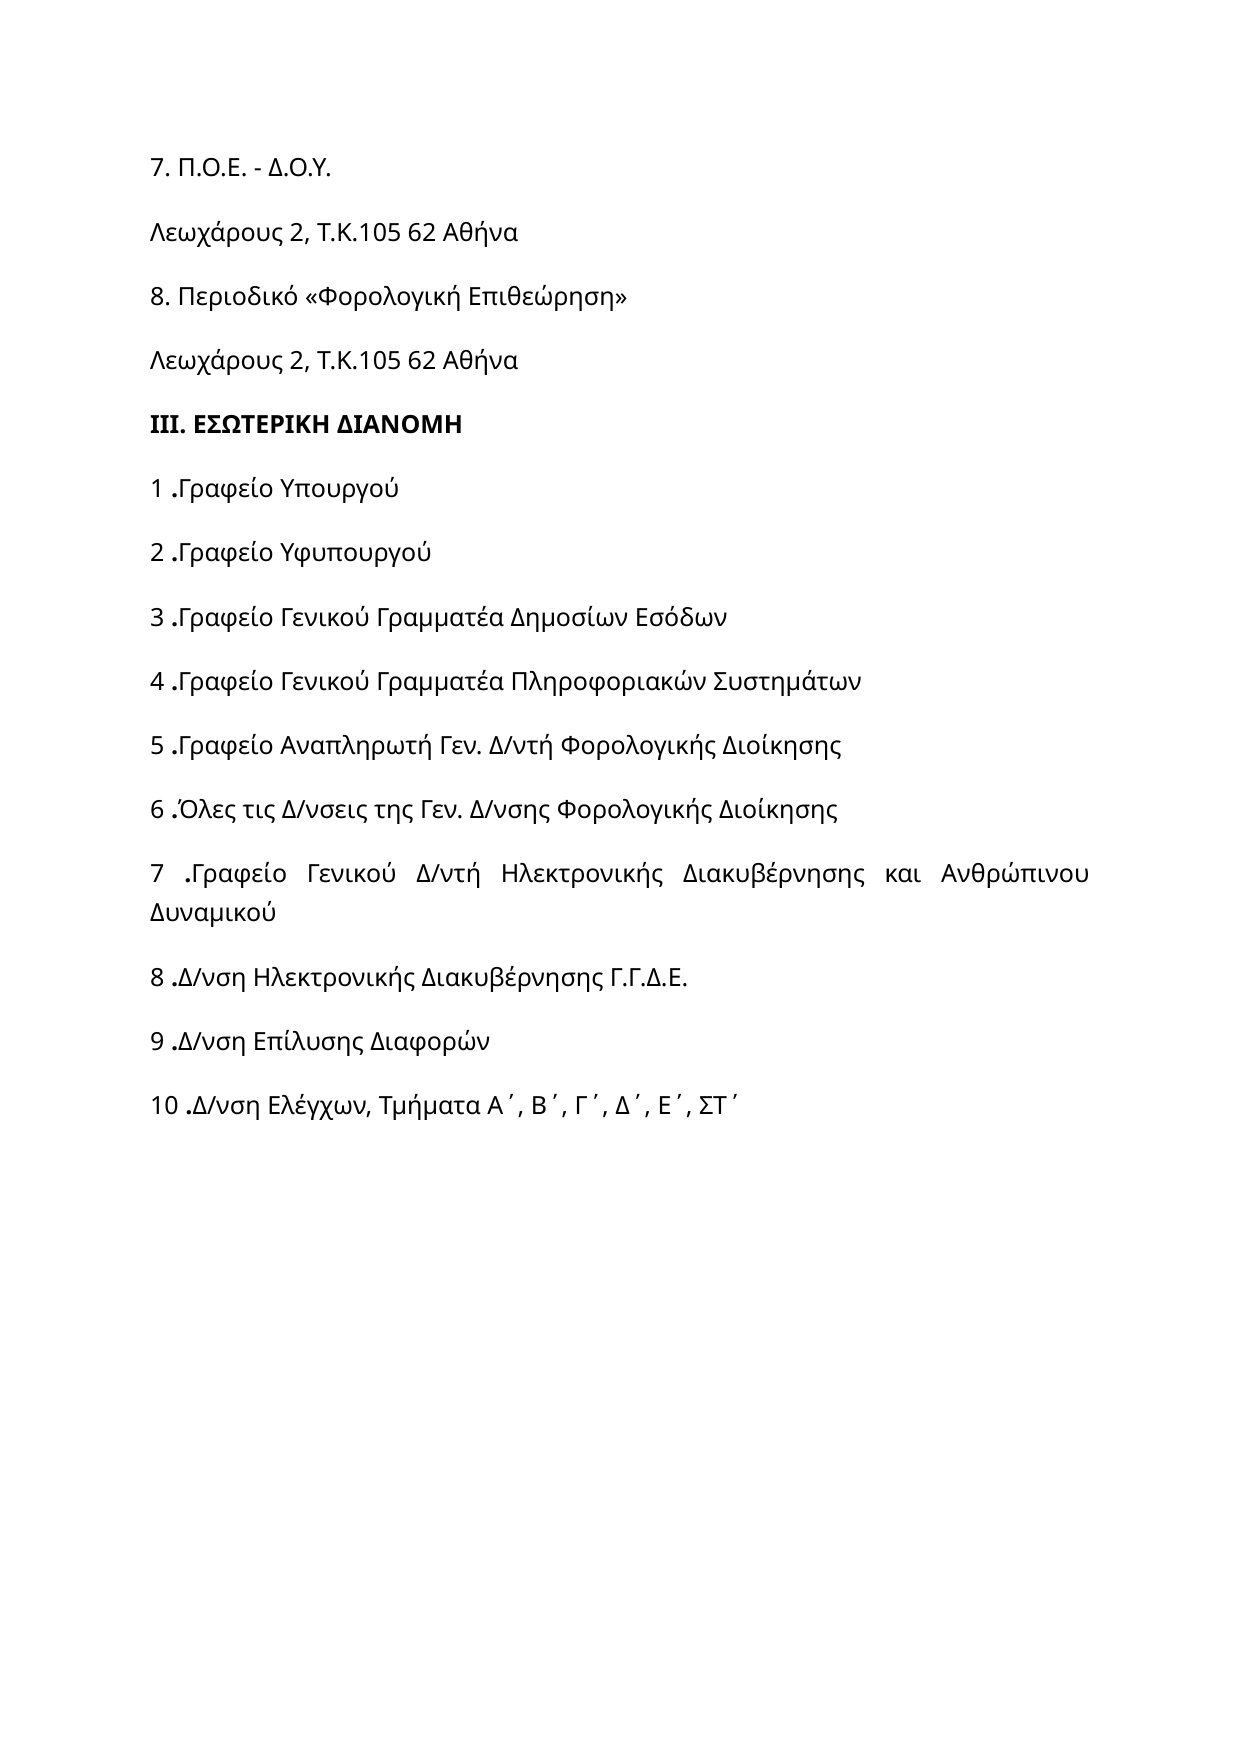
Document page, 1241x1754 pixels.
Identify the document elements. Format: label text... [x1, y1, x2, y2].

text 7 .Γραφείο Γενικού Δ/ντή Ηλεκτρονικής Διακυβέρνησης και Ανθρώπινου Δυναμικού [150, 856, 1090, 929]
text 10 .Δ/νση Ελέγχων, Τμήματα Α΄, Β΄, Γ΄, Δ΄, Ε΄, ΣΤ΄ [150, 1087, 1090, 1122]
text 8 .Δ/νση Ηλεκτρονικής Διακυβέρνησης Γ.Γ.Δ.Ε. [150, 959, 1090, 993]
text 6 .Όλες τις Δ/νσεις της Γεν. Δ/νσης Φορολογικής Διοίκησης [150, 792, 1090, 826]
text 7. Π.Ο.Ε. - Δ.Ο.Υ. [150, 150, 1090, 184]
text 1 .Γραφείο Υπουργού [150, 471, 1090, 505]
text Λεωχάρους 2, Τ.Κ.105 62 Αθήνα [150, 214, 1090, 248]
text 9 .Δ/νση Επίλυσης Διαφορών [150, 1023, 1090, 1057]
text 8. Περιοδικό «Φορολογική Επιθεώρηση» [150, 278, 1090, 312]
text ΙΙΙ. ΕΣΩΤΕΡΙΚΗ ΔΙΑΝΟΜΗ [150, 407, 1090, 441]
text 3 .Γραφείο Γενικού Γραμματέα Δημοσίων Εσόδων [150, 599, 1090, 633]
text Λεωχάρους 2, Τ.Κ.105 62 Αθήνα [150, 342, 1090, 377]
text 2 .Γραφείο Υφυπουργού [150, 535, 1090, 569]
text 4 .Γραφείο Γενικού Γραμματέα Πληροφοριακών Συστημάτων [150, 663, 1090, 697]
text 5 .Γραφείο Αναπληρωτή Γεν. Δ/ντή Φορολογικής Διοίκησης [150, 727, 1090, 762]
